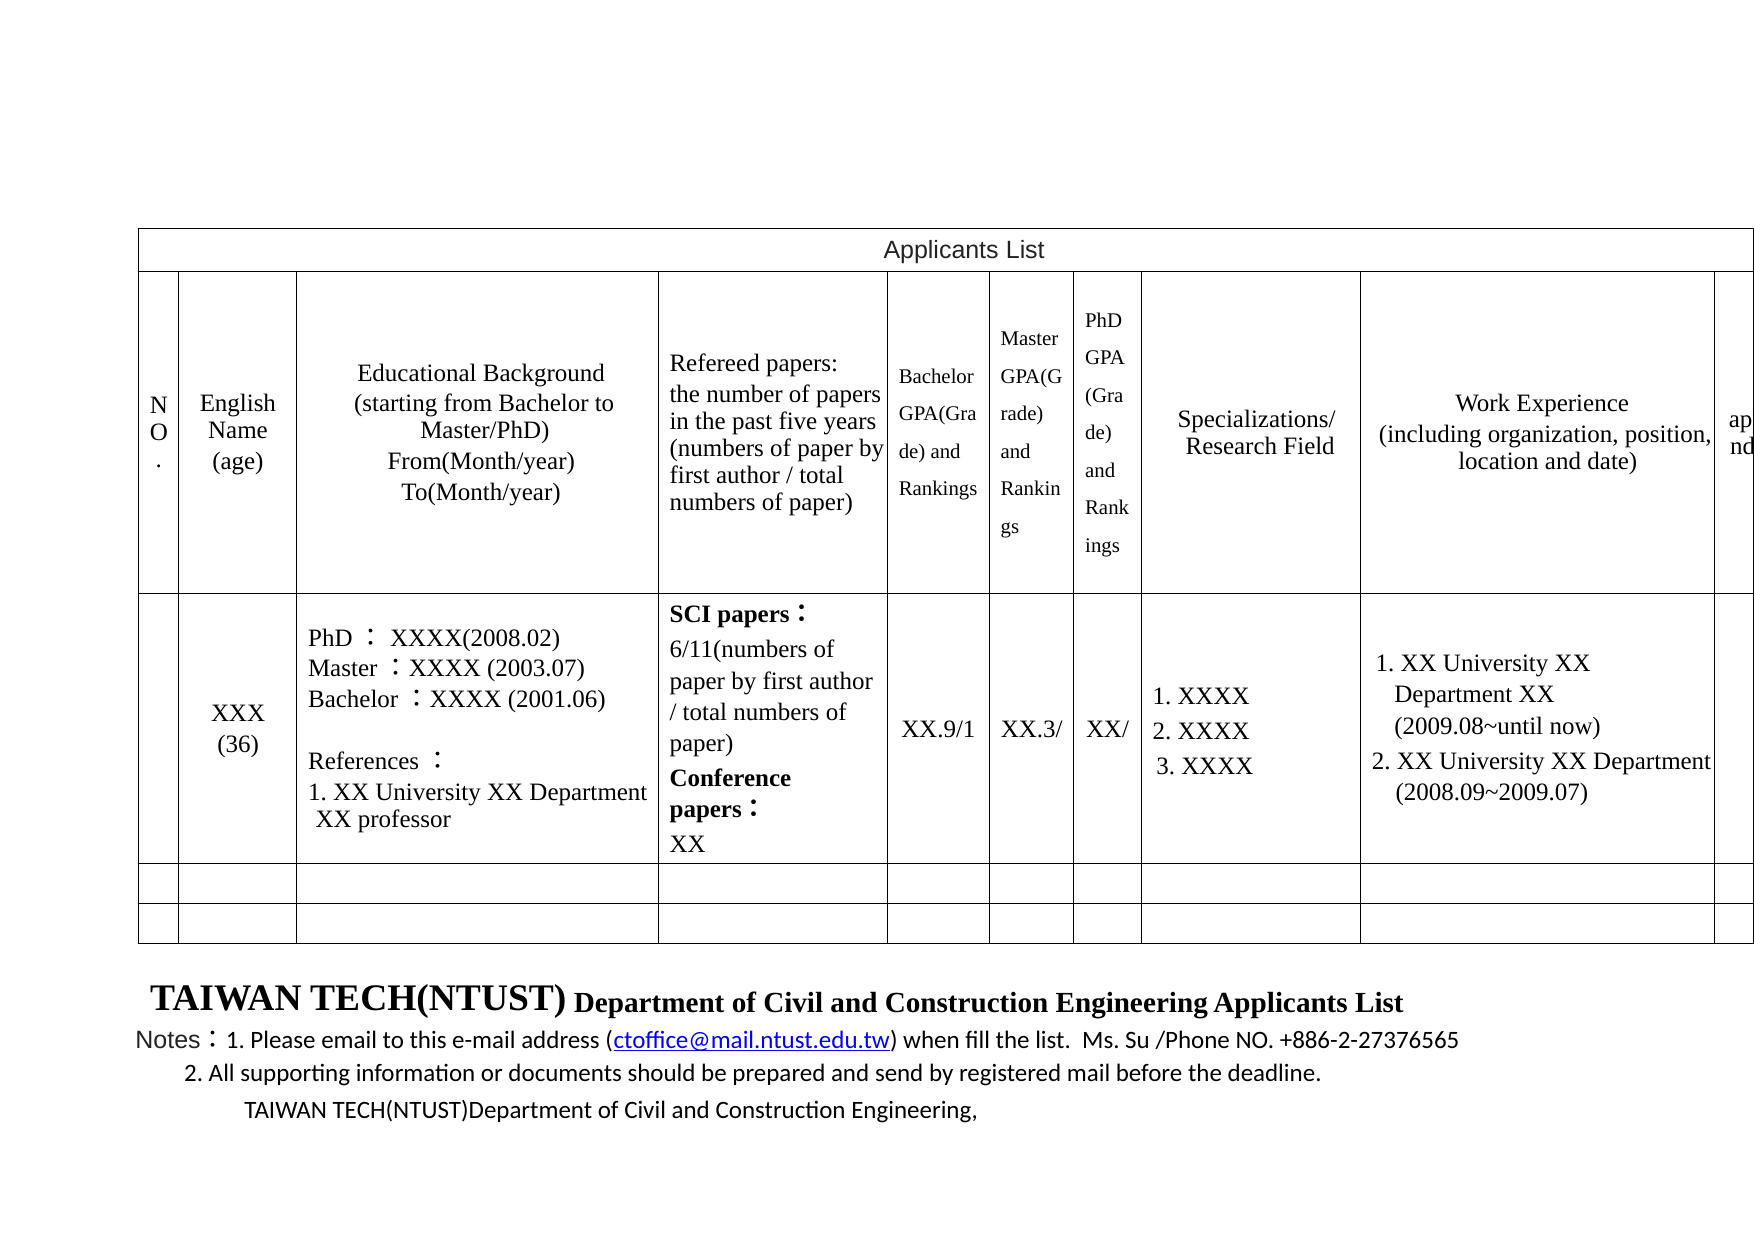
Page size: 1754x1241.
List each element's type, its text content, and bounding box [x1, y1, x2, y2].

table_cell Master GPA(Grade) and Rankings [990, 272, 1073, 593]
table_cell [1715, 864, 1753, 903]
table_cell Bachelor GPA(Grade) and Rankings [888, 272, 989, 593]
table_cell PhD GPA(Grade) and Rankings [1074, 272, 1141, 593]
table_cell Educational Background (starting from Bachelor to Master/PhD) From(Month/year) To(Month/year) [297, 272, 658, 593]
text TAIWAN TECH(NTUST) Department of Civil and Construction Engineering Applicants List [150, 944, 1597, 1018]
table_cell [139, 594, 178, 863]
table_cell [297, 904, 658, 942]
table_cell appendix [1715, 272, 1753, 593]
table_cell [1361, 904, 1714, 942]
table_cell SCI papers： 6/11(numbers of paper by first author / total numbers of paper) Conference papers： XX [659, 594, 887, 863]
text 2. All supporting information or documents should be prepared and send by registered mail before the deadline. [150, 1056, 1604, 1093]
table_cell NO. [139, 272, 178, 593]
table_cell [1361, 864, 1714, 903]
table_cell 1. XXXX 2. XXXX 3. XXXX [1142, 594, 1360, 863]
table_cell [888, 864, 989, 903]
table_cell [139, 864, 178, 903]
table_cell [888, 904, 989, 942]
table_cell XXX (36) [179, 594, 296, 863]
table_cell Work Experience (including organization, position, location and date) [1361, 272, 1714, 593]
table_cell [297, 864, 658, 903]
table_cell [1142, 904, 1360, 942]
table_cell 1. XX University XX Department XX (2009.08~until now) 2. XX University XX Department (2008.09~2009.07) [1361, 594, 1714, 863]
table_cell [1715, 594, 1753, 863]
table_cell Refereed papers: the number of papers in the past five years (numbers of paper by first author / total numbers of paper) [659, 272, 887, 593]
text Notes：1. Please email to this e-mail address (ctoffice@mail.ntust.edu.tw) when fill the list. Ms. Su /Phone NO. +886-2-27376565 [135, 1018, 1604, 1056]
table_cell [179, 864, 296, 903]
table_cell [179, 904, 296, 942]
table_cell [659, 904, 887, 942]
table_cell English Name (age) [179, 272, 296, 593]
table_cell [1074, 864, 1141, 903]
table_cell [1074, 904, 1141, 942]
table_cell XX.9/1 [888, 594, 989, 863]
table_header Applicants List [139, 229, 1753, 271]
table_cell PhD ： XXXX(2008.02) Master ：XXXX (2003.07) Bachelor ：XXXX (2001.06) References ： 1. XX University XX Department XX professor [297, 594, 658, 863]
table_cell [990, 864, 1073, 903]
text TAIWAN TECH(NTUST)Department of Civil and Construction Engineering, [150, 1093, 1604, 1131]
table_cell [659, 864, 887, 903]
table_cell [139, 904, 178, 942]
table_cell [990, 904, 1073, 942]
table_cell [1715, 904, 1753, 942]
table_cell XX/ [1074, 594, 1141, 863]
table_cell Specializations/ Research Field [1142, 272, 1360, 593]
table_cell [1142, 864, 1360, 903]
table_cell XX.3/ [990, 594, 1073, 863]
